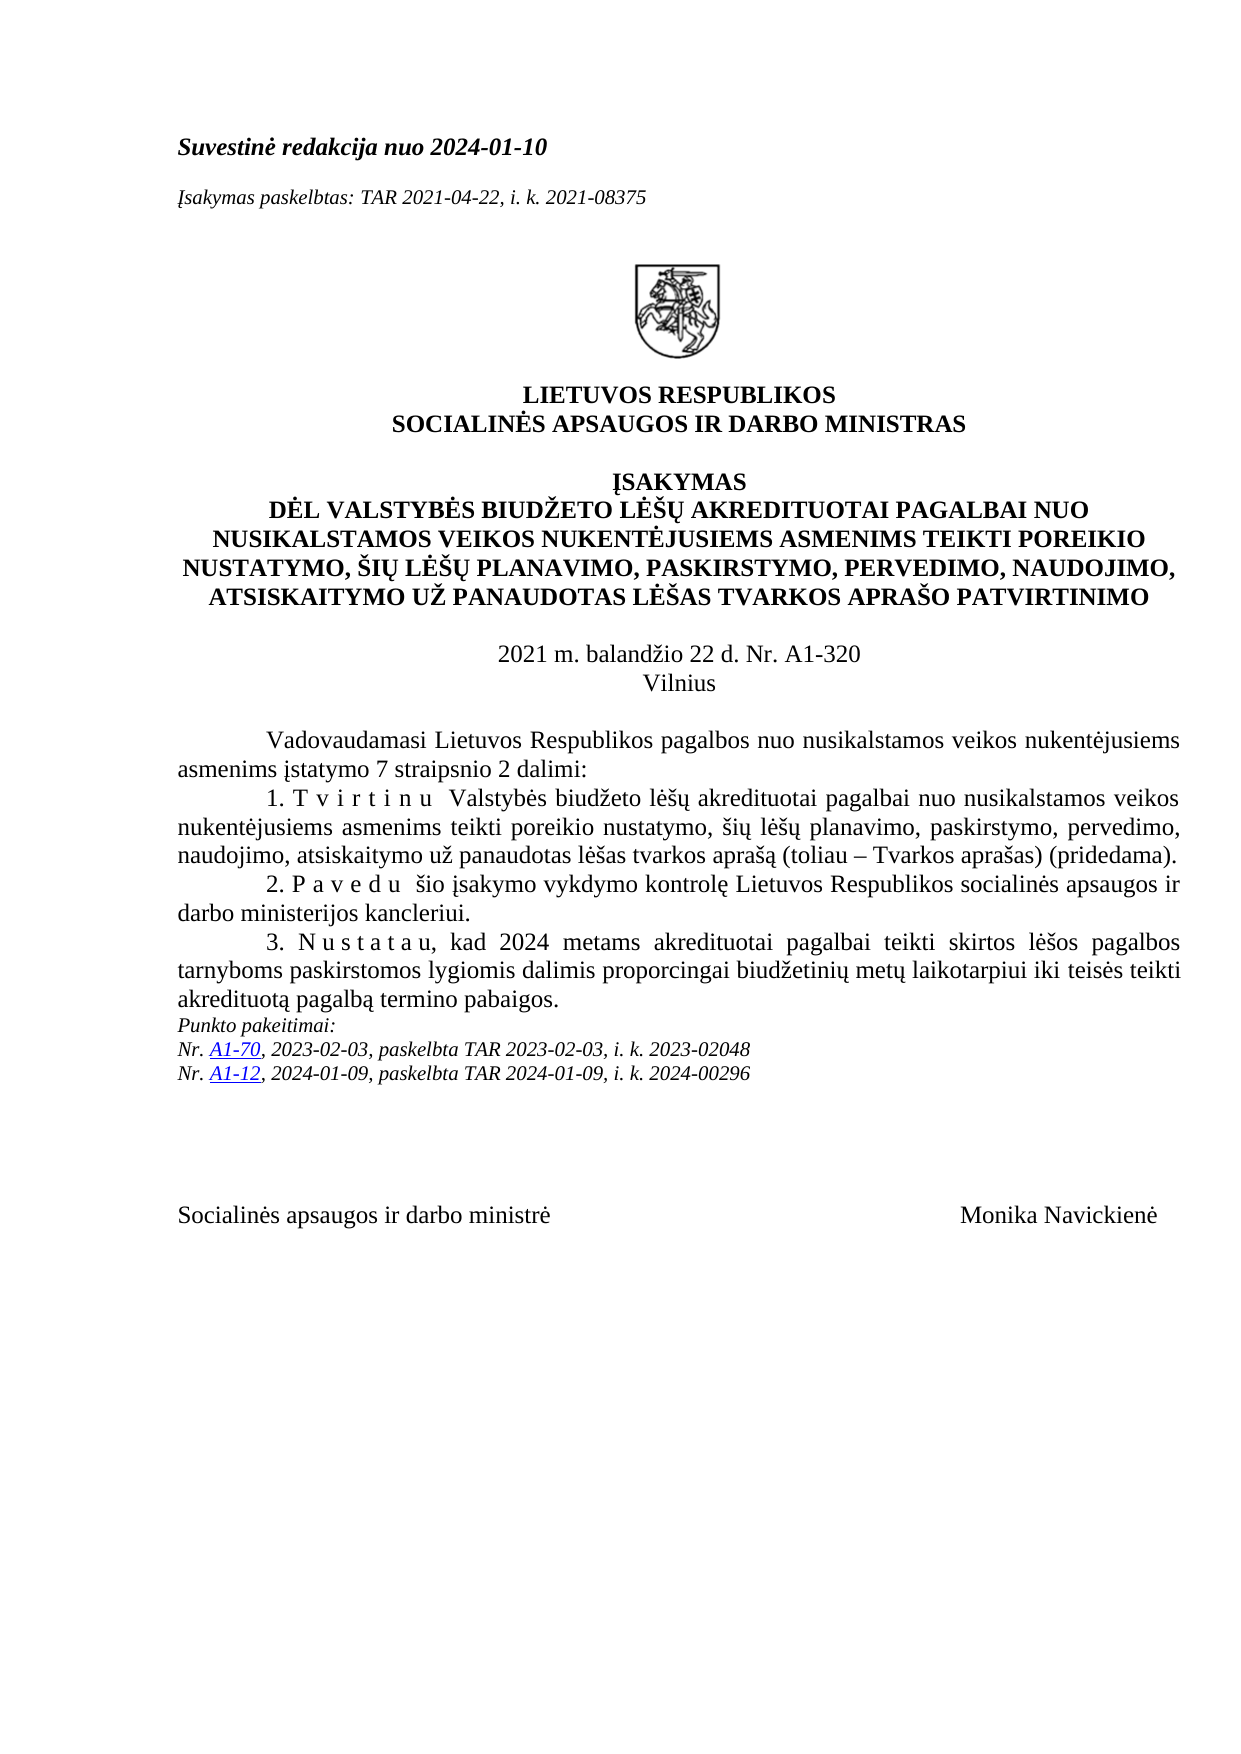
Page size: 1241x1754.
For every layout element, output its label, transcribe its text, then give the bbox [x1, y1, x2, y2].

text 3. N u s t a t a u, kad 2024 metams akredituotai pagalbai teikti skirtos lėšos pagalbos tarnyboms paskirstomos lygiomis dalimis proporcingai biudžetinių metų laikotarpiui iki teisės teikti akredituotą pagalbą termino pabaigos. [177, 927, 1181, 1013]
text 2021 m. balandžio 22 d. Nr. A1-320 [177, 639, 1181, 668]
text Socialinės apsaugos ir darbo ministrė Monika Navickienė [177, 1200, 1181, 1229]
text Vilnius [177, 668, 1181, 697]
text 2. P a v e d u šio įsakymo vykdymo kontrolę Lietuvos Respublikos socialinės apsaugos ir darbo ministerijos kancleriui. [177, 869, 1181, 927]
text DĖL VALSTYBĖS BIUDŽETO LĖŠŲ AKREDITUOTAI PAGALBAI NUO NUSIKALSTAMOS VEIKOS NUKENTĖJUSIEMS ASMENIMS TEIKTI POREIKIO NUSTATYMO, ŠIŲ LĖŠŲ PLANAVIMO, PASKIRSTYMO, PERVEDIMO, NAUDOJIMO, ATSISKAITYMO UŽ PANAUDOTAS LĖŠAS TVARKOS APRAŠO PATVIRTINIMO [177, 496, 1181, 611]
text LIETUVOS RESPUBLIKOS [177, 381, 1181, 409]
text Nr. A1-12, 2024-01-09, paskelbta TAR 2024-01-09, i. k. 2024-00296 [177, 1061, 1181, 1085]
text SOCIALINĖS APSAUGOS IR DARBO MINISTRAS [177, 409, 1181, 438]
text Punkto pakeitimai: [177, 1013, 1181, 1037]
text Nr. A1-70, 2023-02-03, paskelbta TAR 2023-02-03, i. k. 2023-02048 [177, 1037, 1181, 1061]
text Įsakymas paskelbtas: TAR 2021-04-22, i. k. 2021-08375 [177, 184, 1181, 209]
text Vadovaudamasi Lietuvos Respublikos pagalbos nuo nusikalstamos veikos nukentėjusiems asmenims įstatymo 7 straipsnio 2 dalimi: [177, 726, 1181, 783]
text ĮSAKYMAS [177, 467, 1181, 496]
text 1. T v i r t i n u Valstybės biudžeto lėšų akredituotai pagalbai nuo nusikalstamos veikos nukentėjusiems asmenims teikti poreikio nustatymo, šių lėšų planavimo, paskirstymo, pervedimo, naudojimo, atsiskaitymo už panaudotas lėšas tvarkos aprašą (toliau – Tvarkos aprašas) (pridedama). [177, 783, 1181, 869]
text Suvestinė redakcija nuo 2024-01-10 [177, 132, 1181, 161]
